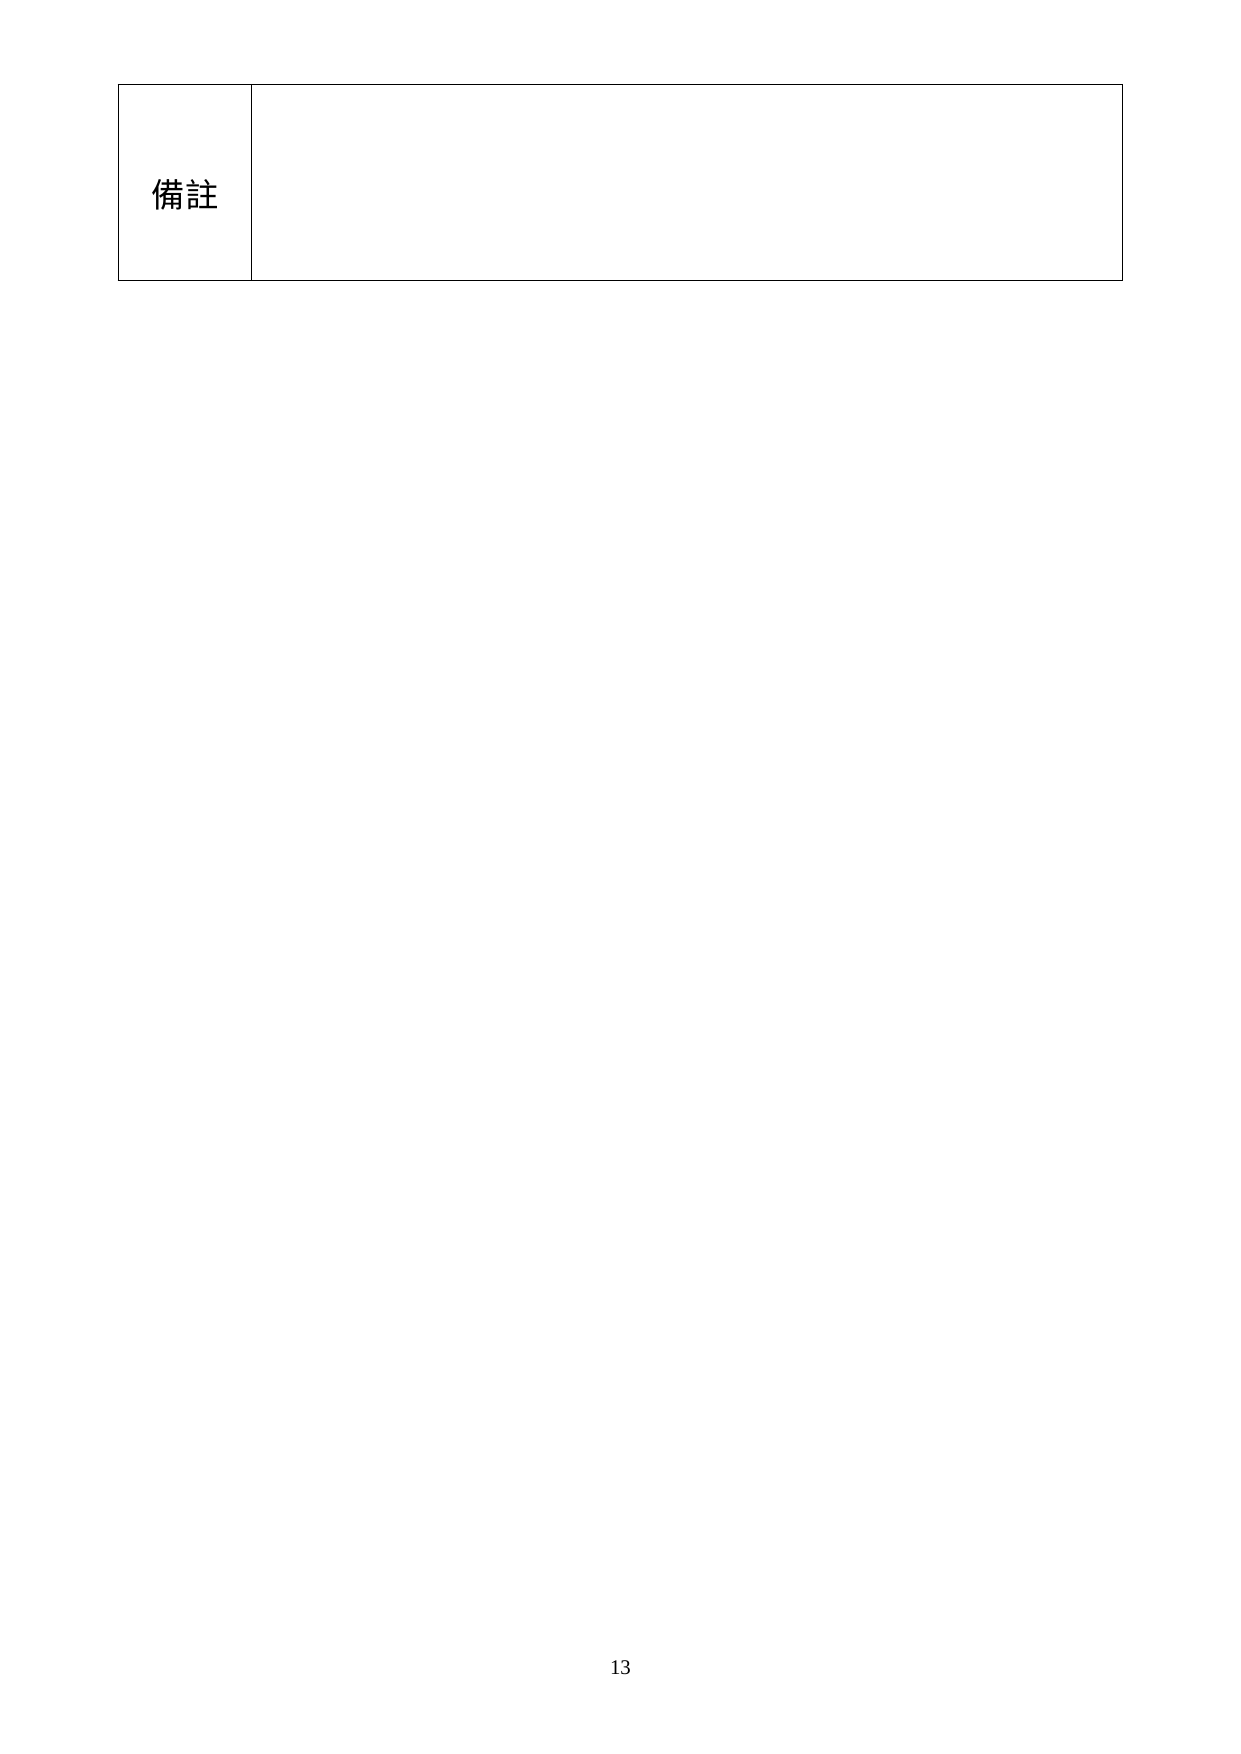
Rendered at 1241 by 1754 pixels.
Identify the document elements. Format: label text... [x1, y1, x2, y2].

table_cell 備註 [119, 85, 251, 280]
table_cell [252, 85, 1122, 280]
